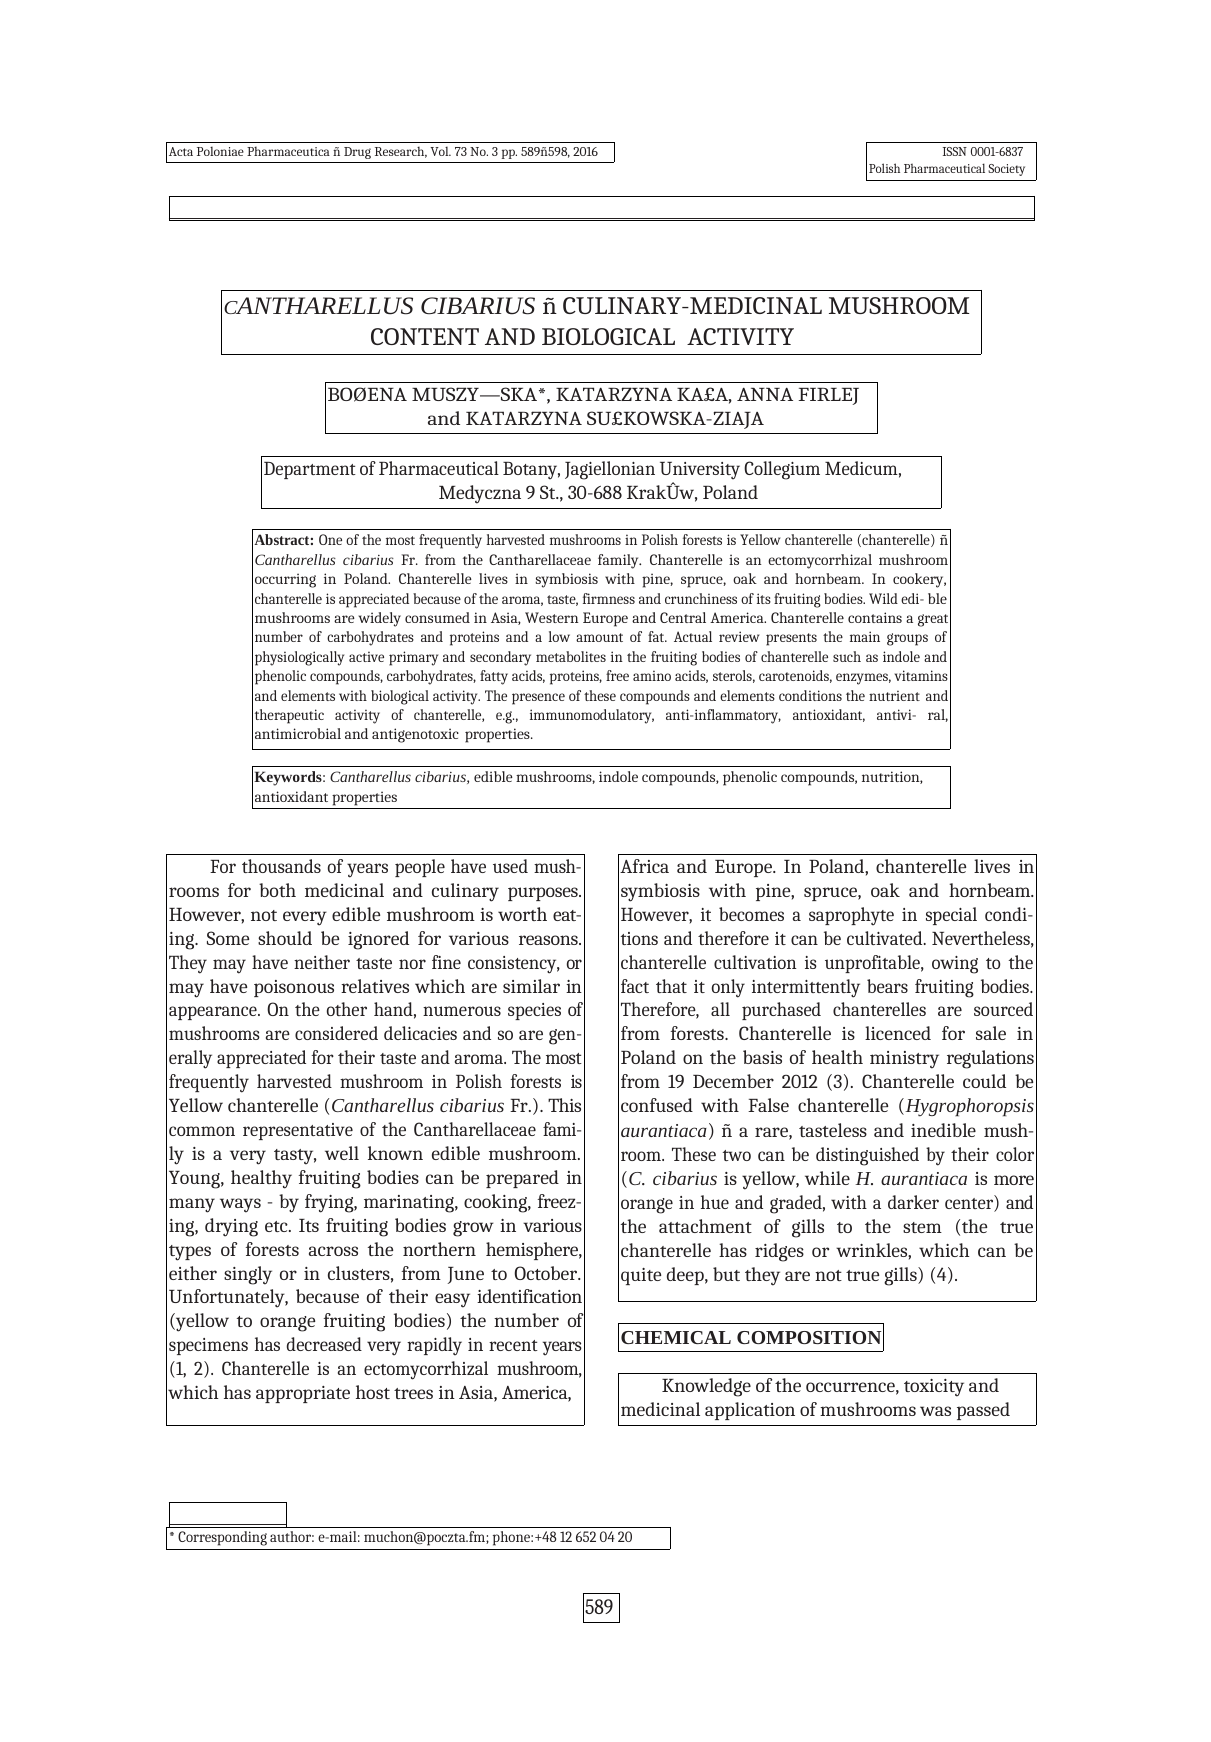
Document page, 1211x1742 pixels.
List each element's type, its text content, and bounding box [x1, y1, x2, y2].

text CHEMICAL COMPOSITION [620, 1326, 883, 1348]
text CANTHARELLUS CIBARIUS ñ CULINARY-MEDICINAL MUSHROOM CONTENT AND BIOLOGICAL ACTIVITY [223, 291, 981, 351]
text BOØENA MUSZY—SKA*, KATARZYNA KA£A, ANNA FIRLEJ and KATARZYNA SU£KOWSKA-ZIAJA [327, 383, 877, 430]
text Acta Poloniae Pharmaceutica ñ Drug Research, Vol. 73 No. 3 pp. 589ñ598, 2016 [169, 144, 614, 160]
text For thousands of years people have used mush- rooms for both medicinal and culinary purposes. However, not every edible mushroom is worth eat- ing. Some should be ignored for various reasons. They may have neither taste nor fine consistency, or may have poisonous relatives which are similar in appearance. On the other hand, numerous species of mushrooms are considered delicacies and so are gen- erally appreciated for their taste and aroma. The most frequently harvested mushroom in Polish forests is Yellow chanterelle (Cantharellus cibarius Fr.). This common representative of the Cantharellaceae fami- ly is a very tasty, well known edible mushroom. Young, healthy fruiting bodies can be prepared in many ways - by frying, marinating, cooking, freez- ing, drying etc. Its fruiting bodies grow in various types of forests across the northern hemisphere, either singly or in clusters, from June to October. Unfortunately, because of their easy identification (yellow to orange fruiting bodies) the number of specimens has decreased very rapidly in recent years (1, 2). Chanterelle is an ectomycorrhizal mushroom, which has appropriate host trees in Asia, America, [169, 856, 582, 1404]
text Africa and Europe. In Poland, chanterelle lives in symbiosis with pine, spruce, oak and hornbeam. However, it becomes a saprophyte in special condi- tions and therefore it can be cultivated. Nevertheless, chanterelle cultivation is unprofitable, owing to the fact that it only intermittently bears fruiting bodies. Therefore, all purchased chanterelles are sourced from forests. Chanterelle is licenced for sale in Poland on the basis of health ministry regulations from 19 December 2012 (3). Chanterelle could be confused with False chanterelle (Hygrophoropsis aurantiaca) ñ a rare, tasteless and inedible mush- room. These two can be distinguished by their color (C. cibarius is yellow, while H. aurantiaca is more orange in hue and graded, with a darker center) and the attachment of gills to the stem (the true chanterelle has ridges or wrinkles, which can be quite deep, but they are not true gills) (4). [620, 856, 1034, 1286]
text Department of Pharmaceutical Botany, Jagiellonian University Collegium Medicum, Medyczna 9 St., 30-688 KrakÛw, Poland [263, 458, 941, 504]
text Knowledge of the occurrence, toxicity and medicinal application of mushrooms was passed [620, 1375, 1036, 1421]
text 589 [585, 1594, 619, 1620]
text Polish Pharmaceutical Society [868, 161, 1036, 177]
text Abstract: One of the most frequently harvested mushrooms in Polish forests is Yellow chanterelle (chanterelle) ñ Cantharellus cibarius Fr. from the Cantharellaceae family. Chanterelle is an ectomycorrhizal mushroom occurring in Poland. Chanterelle lives in symbiosis with pine, spruce, oak and hornbeam. In cookery, chanterelle is appreciated because of the aroma, taste, firmness and crunchiness of its fruiting bodies. Wild edi- ble mushrooms are widely consumed in Asia, Western Europe and Central America. Chanterelle contains a great number of carbohydrates and proteins and a low amount of fat. Actual review presents the main groups of physiologically active primary and secondary metabolites in the fruiting bodies of chanterelle such as indole and phenolic compounds, carbohydrates, fatty acids, proteins, free amino acids, sterols, carotenoids, enzymes, vitamins and elements with biological activity. The presence of these compounds and elements conditions the nutrient and therapeutic activity of chanterelle, e.g., immunomodulatory, anti-inflammatory, antioxidant, antivi- ral, antimicrobial and antigenotoxic properties. [254, 531, 948, 744]
text ISSN 0001-6837 [942, 144, 1036, 160]
text Keywords: Cantharellus cibarius, edible mushrooms, indole compounds, phenolic compounds, nutrition, antioxidant properties [254, 768, 950, 806]
text * Corresponding author: e-mail: muchon@poczta.fm; phone:+48 12 652 04 20 [169, 1528, 670, 1546]
